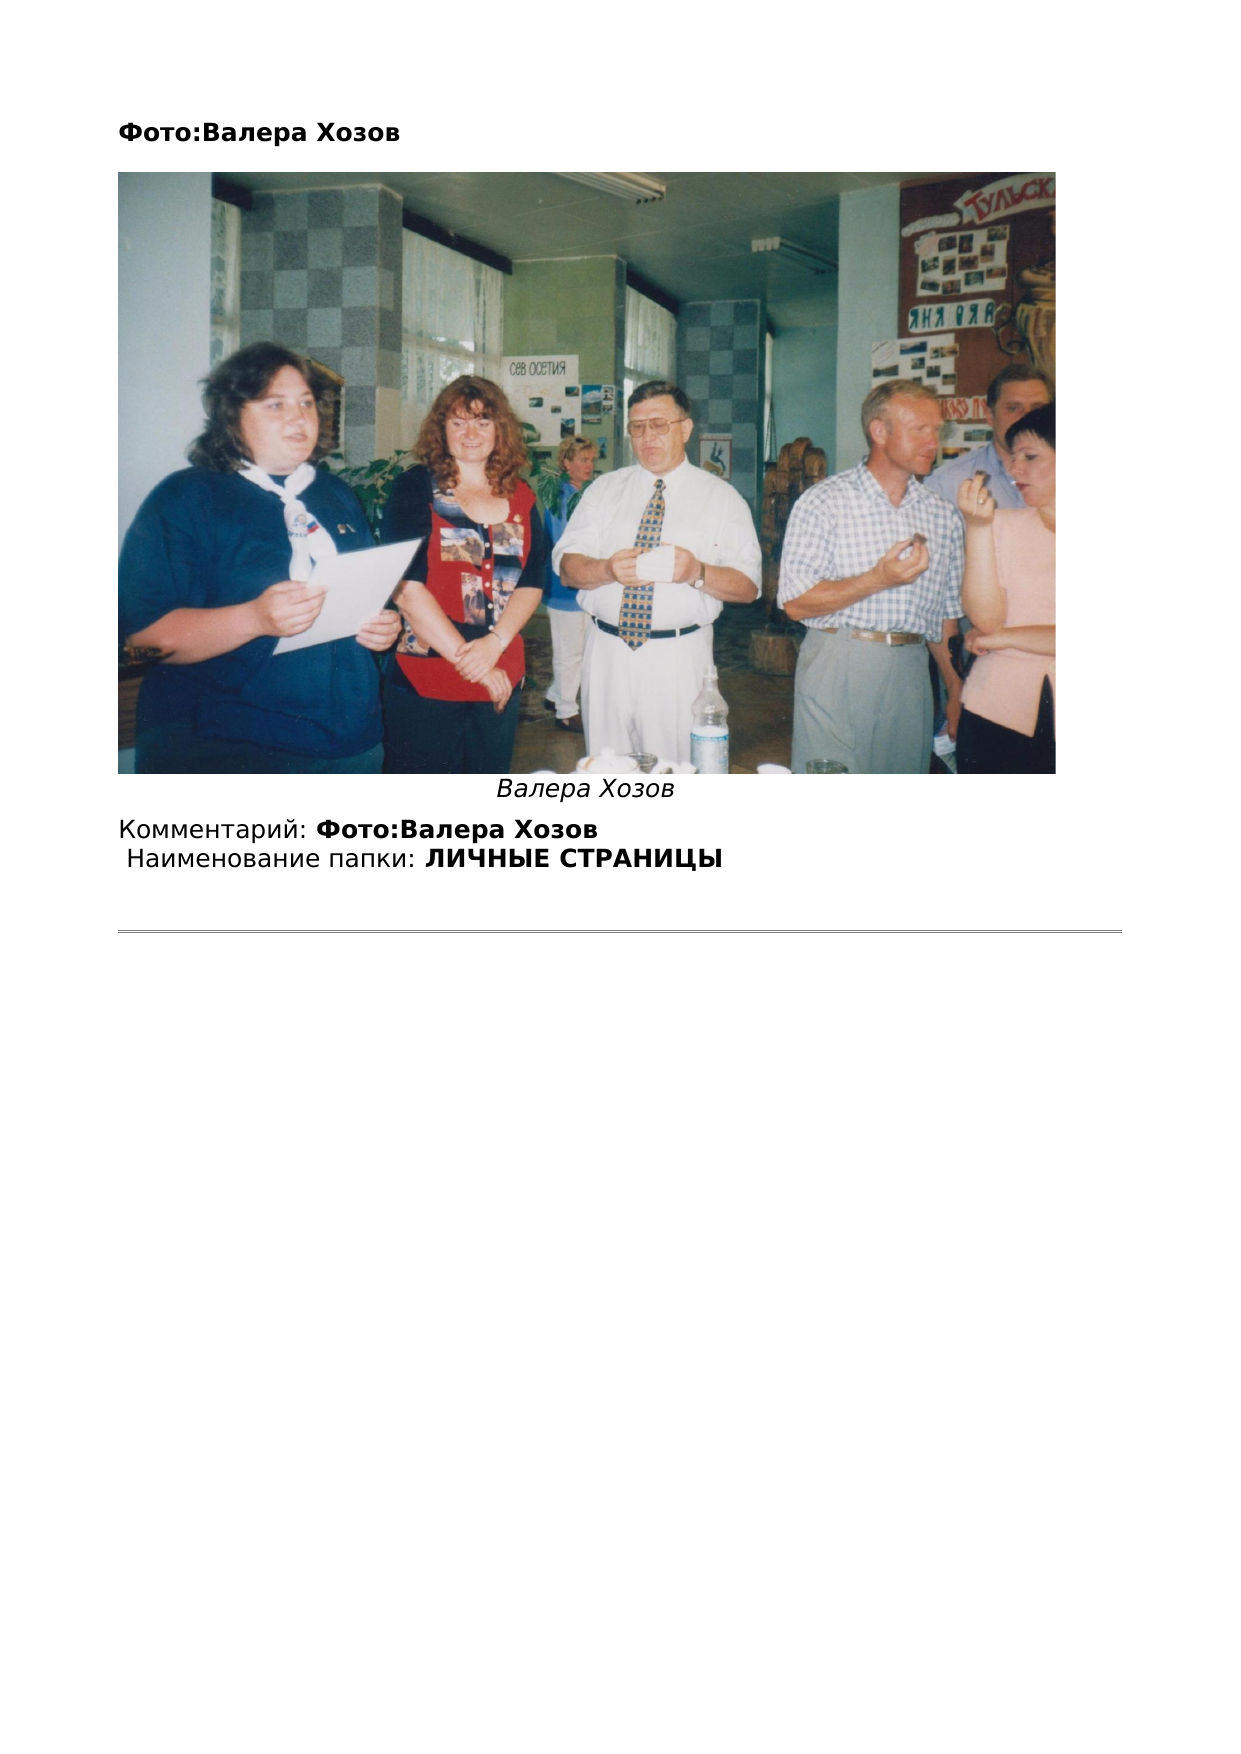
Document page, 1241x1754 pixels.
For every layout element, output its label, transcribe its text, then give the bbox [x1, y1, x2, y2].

picture [118, 172, 1056, 774]
text Комментарий: Фото:Валера Хозов Наименование папки: ЛИЧНЫЕ СТРАНИЦЫ [118, 816, 1122, 903]
subtitle Фото:Валера Хозов [118, 118, 1122, 147]
text Валера Хозов [118, 774, 1056, 803]
